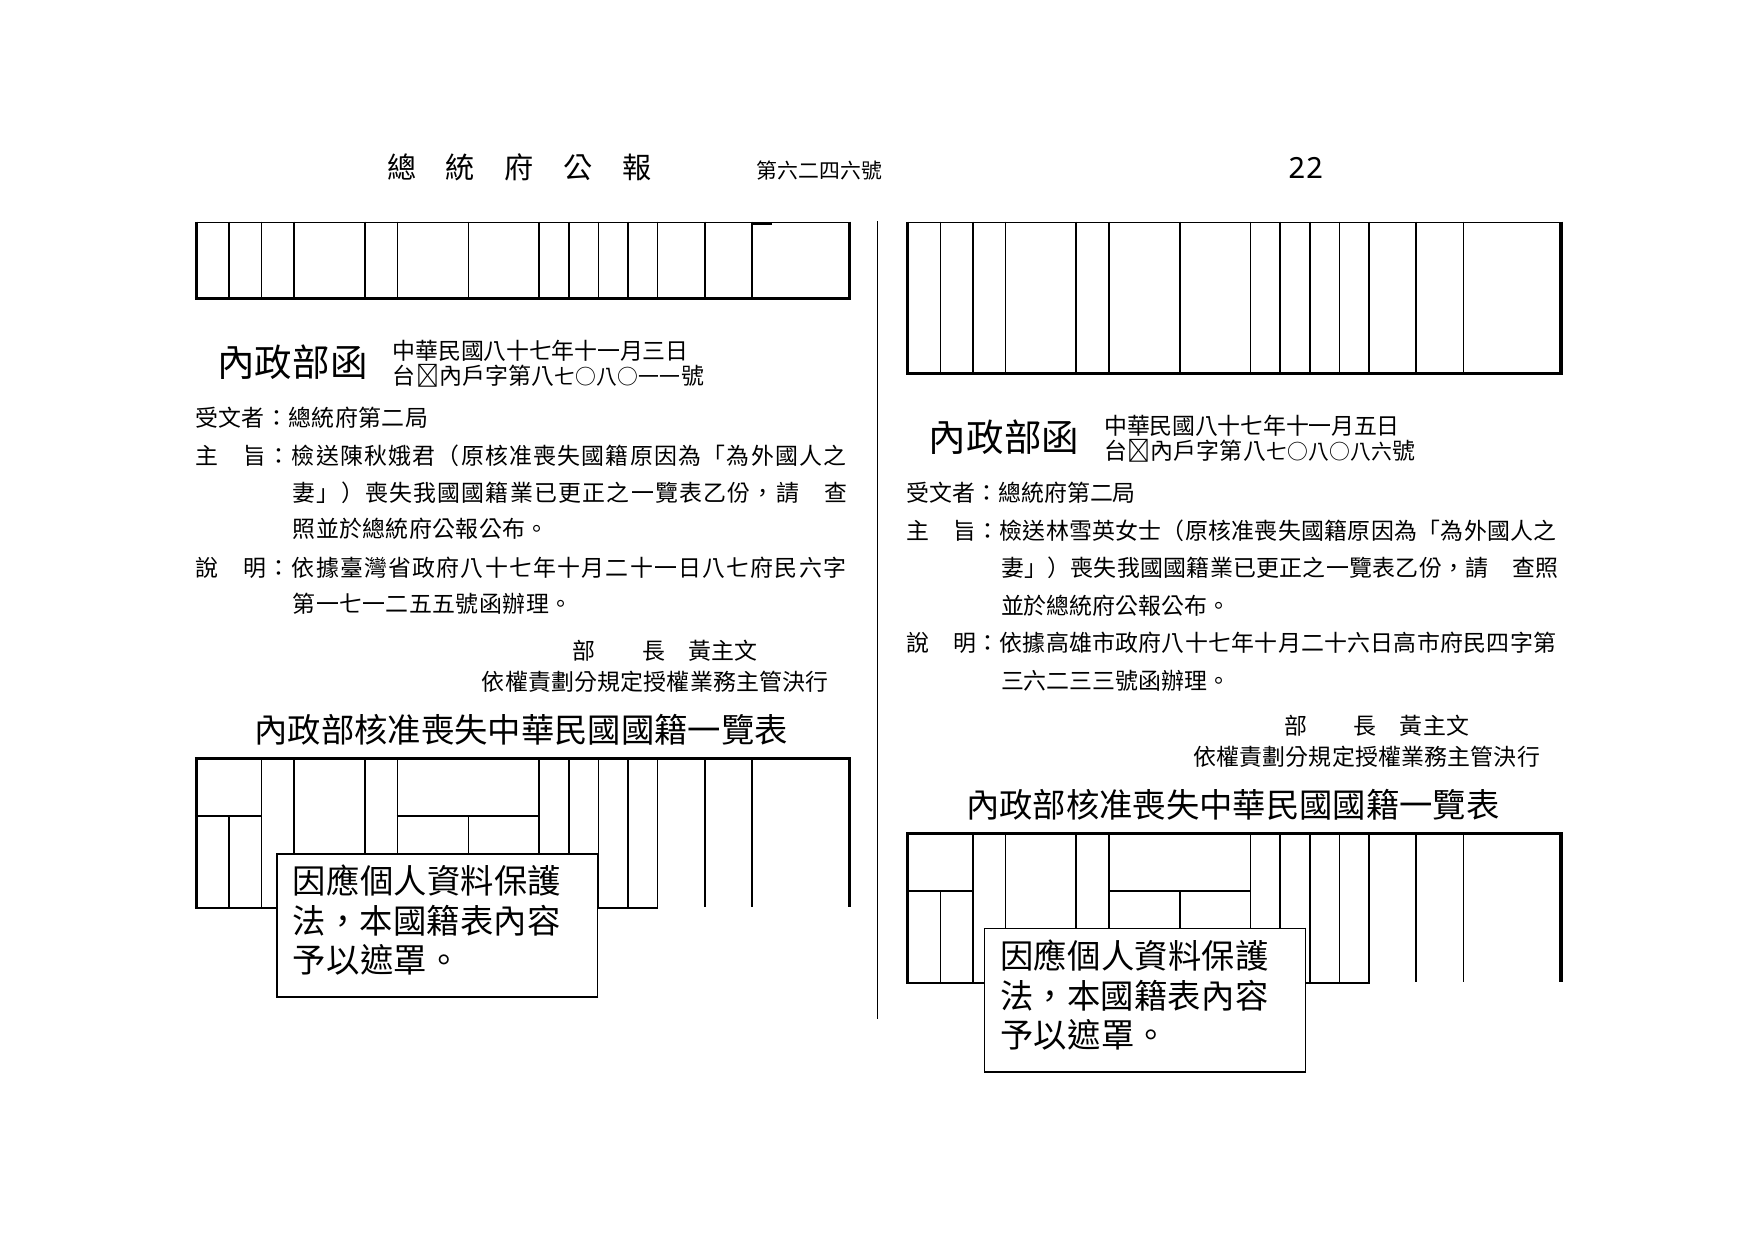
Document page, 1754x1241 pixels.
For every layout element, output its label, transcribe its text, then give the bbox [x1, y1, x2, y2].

table_cell [341, 223, 364, 297]
table_cell [570, 223, 598, 297]
table_cell [974, 223, 1005, 372]
table_cell [772, 223, 791, 297]
table_cell [791, 223, 811, 297]
table_cell [1311, 223, 1339, 372]
table_header [629, 760, 657, 907]
table_cell [985, 929, 1305, 1071]
table_cell [445, 223, 468, 297]
table_cell [230, 223, 261, 297]
table_header 內政部函 [195, 339, 390, 390]
table_cell [278, 855, 597, 996]
table_cell [398, 817, 468, 853]
text 內政部核准喪失中華民國國籍一覽表 [195, 709, 847, 751]
table_cell [1522, 223, 1541, 372]
table_cell [1006, 223, 1029, 372]
table_cell [729, 223, 751, 297]
table_cell [1133, 223, 1156, 372]
table_cell [1203, 223, 1227, 372]
table_header [753, 760, 848, 907]
table_cell [753, 225, 772, 297]
table_cell [1281, 223, 1309, 372]
table_header [1311, 835, 1339, 982]
table_header [1077, 835, 1108, 928]
table_header [658, 760, 704, 907]
text 受文者：總統府第二局 [195, 397, 847, 434]
table_cell [1370, 223, 1393, 372]
table_header [295, 760, 364, 853]
table_cell [1464, 223, 1483, 372]
table_cell [198, 817, 228, 907]
table_cell [262, 223, 293, 297]
table_cell [198, 223, 228, 297]
table_header [1251, 835, 1279, 928]
table_cell [1181, 892, 1250, 928]
text 說 明：依據高雄市政府八十七年十月二十六日高市府民四字第三六二三三號函辦理。 [906, 622, 1559, 697]
table_cell 依權責劃分規定授權業務主管決行 [1165, 740, 1542, 772]
table_cell [599, 223, 627, 297]
table_header [366, 760, 397, 853]
table_cell [230, 817, 261, 907]
table_cell [1251, 223, 1279, 372]
text 說 明：依據臺灣省政府八十七年十月二十一日八七府民六字第一七一二五五號函辦理。 [195, 547, 847, 622]
table_header [1340, 835, 1368, 982]
table_cell [629, 223, 657, 297]
table_cell [469, 223, 492, 297]
table_header [706, 760, 751, 907]
table_cell [1440, 223, 1463, 372]
text 主 旨：檢送陳秋娥君（原核准喪失國籍原因為「為外國人之妻」）喪失我國國籍業已更正之一覽表乙份，請 查照並於總統府公報公布。 [195, 434, 847, 547]
table_cell [492, 223, 516, 297]
table_cell [1110, 223, 1132, 372]
table_cell [1483, 223, 1502, 372]
table_header 中華民國八十七年十一月三日 [390, 339, 858, 364]
table_cell [1181, 223, 1203, 372]
table_cell [909, 892, 940, 982]
table_header [1006, 835, 1075, 928]
table_header [1464, 835, 1559, 982]
table_cell [1029, 223, 1053, 372]
table_header 中華民國八十七年十一月五日 [1101, 414, 1569, 439]
table_cell [1503, 223, 1522, 372]
table_cell [830, 223, 848, 297]
table_header [1281, 835, 1309, 982]
table_cell [658, 223, 681, 297]
table_cell [706, 223, 728, 297]
table_cell [1053, 223, 1075, 372]
table_header [398, 760, 538, 815]
table_header 部 長 黃主文 [453, 634, 831, 665]
table_cell [1110, 892, 1179, 928]
table_cell [366, 223, 397, 297]
table_header [540, 760, 568, 853]
text 內政部核准喪失中華民國國籍一覽表 [906, 784, 1559, 826]
table_cell [941, 892, 972, 982]
table_cell [295, 223, 317, 297]
table_cell [1227, 223, 1250, 372]
table_cell [1340, 223, 1368, 372]
table_header 內政部函 [906, 414, 1101, 465]
table_header [974, 835, 1005, 982]
table_header [909, 835, 972, 890]
table_cell [681, 223, 704, 297]
table_cell [909, 223, 940, 372]
text 受文者：總統府第二局 [906, 472, 1559, 509]
table_header [262, 760, 293, 907]
table_cell [318, 223, 341, 297]
table_cell [1156, 223, 1179, 372]
table_cell [941, 223, 972, 372]
table_cell [421, 223, 444, 297]
table_cell [469, 817, 538, 853]
table_header [599, 760, 627, 907]
table_header [1110, 835, 1250, 890]
table_cell 依權責劃分規定授權業務主管決行 [453, 665, 831, 697]
table_header [1370, 835, 1415, 982]
table_header [198, 760, 261, 815]
table_cell [811, 223, 830, 297]
table_cell [1541, 223, 1559, 372]
table_cell [540, 223, 568, 297]
table_header [570, 760, 598, 853]
table_cell [1417, 223, 1440, 372]
table_header [1417, 835, 1463, 982]
table_cell 台內戶字第八七○八○一一號 [390, 364, 858, 390]
text 主 旨：檢送林雪英女士（原核准喪失國籍原因為「為外國人之妻」）喪失我國國籍業已更正之一覽表乙份，請 查照並於總統府公報公布。 [906, 509, 1559, 622]
table_cell [1077, 223, 1108, 372]
table_cell 台內戶字第八七○八○八六號 [1101, 439, 1569, 465]
table_cell [516, 223, 538, 297]
table_header 部 長 黃主文 [1165, 709, 1542, 740]
table_cell [398, 223, 421, 297]
table_cell [1393, 223, 1415, 372]
